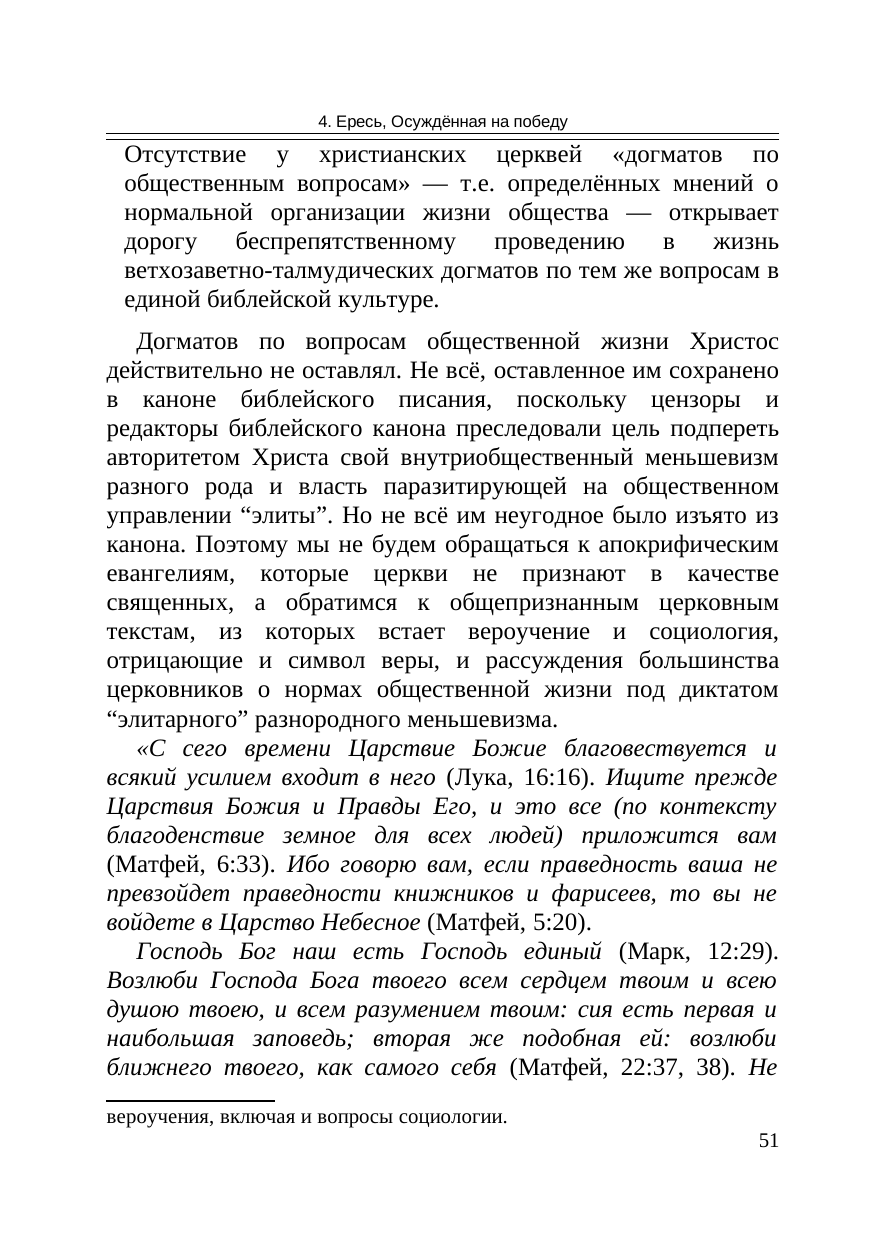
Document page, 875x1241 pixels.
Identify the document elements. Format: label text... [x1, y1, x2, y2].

text Отсутствие у христианских церквей «догматов по общественным вопросам» — т.е. определённых мнений о нормальной организации жизни общества — открывает дорогу беспрепятственному проведению в жизнь ветхозаветно-талмудических догматов по тем же вопросам в единой библейской культуре. [124, 140, 779, 313]
text Догматов по вопросам общественной жизни Христос действительно не оставлял. Не всё, оставленное им сохранено в каноне библейского писания, поскольку цензоры и редакторы библейского канона преследовали цель подпереть авторитетом Христа свой внутриобщественный меньшевизм разного рода и власть паразитирующей на общественном управлении “элиты”. Но не всё им неугодное было изъято из канона. Поэтому мы не будем обращаться к апокрифическим евангелиям, которые церкви не признают в качестве священных, а обратимся к общепризнанным церковным текстам, из которых встает вероучение и социология, отрицающие и символ веры, и рассуждения большинства церковников о нормах общественной жизни под диктатом “элитар­ного” разнородного меньшевизма. [106, 326, 779, 732]
text вероучения, включая и вопросы социологии. [106, 1107, 779, 1127]
text «С сего времени Царствие Божие благовествуется и всякий усилием входит в него (Лука, 16:16). Ищите прежде Царствия Божия и Правды Его, и это все (по контексту благоденствие земное для всех людей) приложится вам (Матфей, 6:33). Ибо го­во­рю вам, ес­ли пра­вед­ность ва­ша не пре­взой­дет пра­вед­но­сти книж­ни­ков и фа­ри­се­ев, то вы не вой­де­те в Цар­ст­во Не­бес­ное (Мат­фей, 5:20). [106, 732, 779, 936]
text Господь Бог наш есть Господь единый (Марк, 12:29). Возлюби Господа Бога твоего всем сердцем твоим и всею душою твоею, и всем разумением твоим: сия есть первая и наибольшая заповедь; вторая же подобная ей: возлюби ближнего твоего, как самого себя (Матфей, 22:37, 38). Не [106, 936, 779, 1081]
